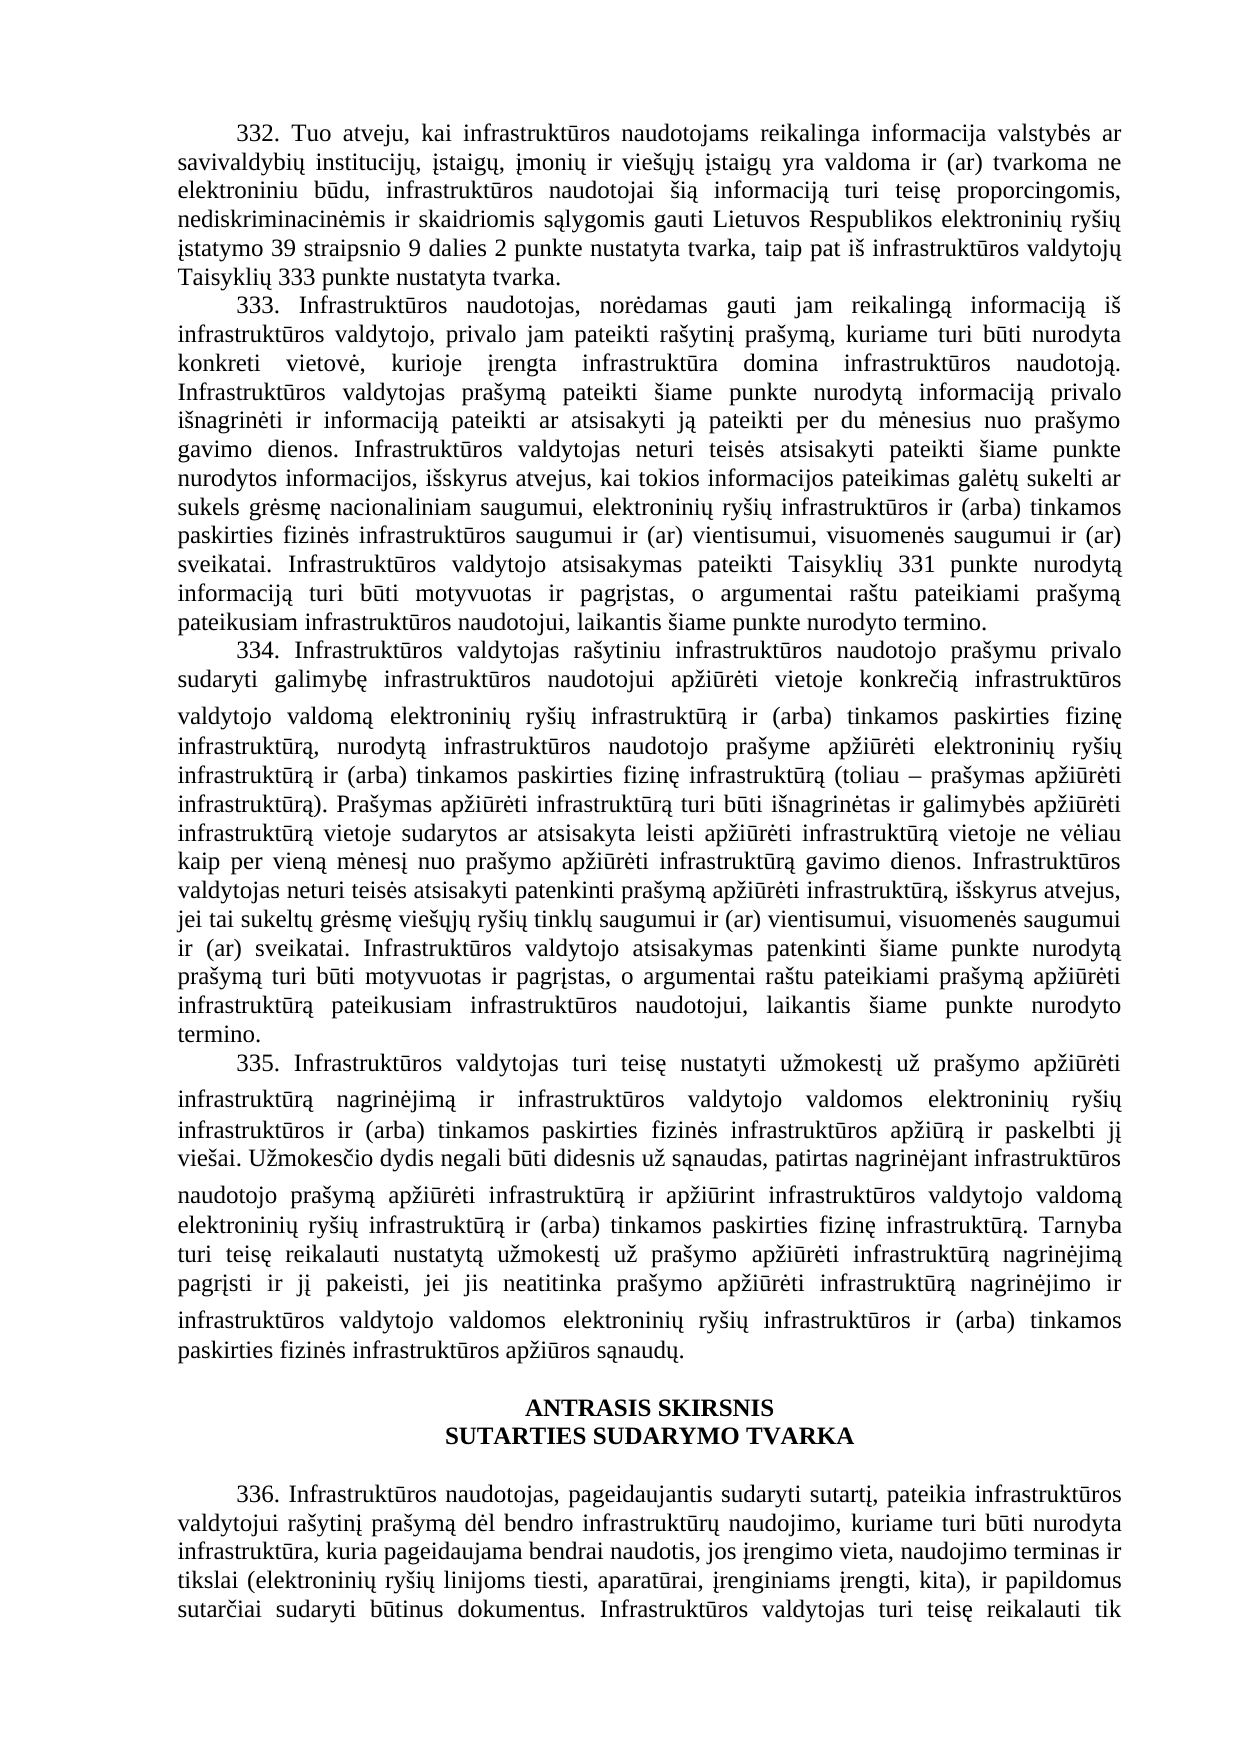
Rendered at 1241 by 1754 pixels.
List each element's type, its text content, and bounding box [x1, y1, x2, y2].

text ANTRASIS SKIRSNIS [177, 1393, 1122, 1421]
text SUTARTIES SUDARYMO TVARKA [177, 1421, 1122, 1450]
text 333. Infrastruktūros naudotojas, norėdamas gauti jam reikalingą informaciją iš infrastruktūros valdytojo, privalo jam pateikti rašytinį prašymą, kuriame turi būti nurodyta konkreti vietovė, kurioje įrengta infrastruktūra domina infrastruktūros naudotoją. Infrastruktūros valdytojas prašymą pateikti šiame punkte nurodytą informaciją privalo išnagrinėti ir informaciją pateikti ar atsisakyti ją pateikti per du mėnesius nuo prašymo gavimo dienos. Infrastruktūros valdytojas neturi teisės atsisakyti pateikti šiame punkte nurodytos informacijos, išskyrus atvejus, kai tokios informacijos pateikimas galėtų sukelti ar sukels grėsmę nacionaliniam saugumui, elektroninių ryšių infrastruktūros ir (arba) tinkamos paskirties fizinės infrastruktūros saugumui ir (ar) vientisumui, visuomenės saugumui ir (ar) sveikatai. Infrastruktūros valdytojo atsisakymas pateikti Taisyklių 331 punkte nurodytą informaciją turi būti motyvuotas ir pagrįstas, o argumentai raštu pateikiami prašymą pateikusiam infrastruktūros naudotojui, laikantis šiame punkte nurodyto termino. [177, 291, 1122, 636]
text 335. Infrastruktūros valdytojas turi teisę nustatyti užmokestį už prašymo apžiūrėti infrastruktūrą nagrinėjimą ir infrastruktūros valdytojo valdomos elektroninių ryšių infrastruktūros ir (arba) tinkamos paskirties fizinės infrastruktūros apžiūrą ir paskelbti jį viešai. Užmokesčio dydis negali būti didesnis už sąnaudas, patirtas nagrinėjant infrastruktūros naudotojo prašymą apžiūrėti infrastruktūrą ir apžiūrint infrastruktūros valdytojo valdomą elektroninių ryšių infrastruktūrą ir (arba) tinkamos paskirties fizinę infrastruktūrą. Tarnyba turi teisę reikalauti nustatytą užmokestį už prašymo apžiūrėti infrastruktūrą nagrinėjimą pagrįsti ir jį pakeisti, jei jis neatitinka prašymo apžiūrėti infrastruktūrą nagrinėjimo ir infrastruktūros valdytojo valdomos elektroninių ryšių infrastruktūros ir (arba) tinkamos paskirties fizinės infrastruktūros apžiūros sąnaudų. [177, 1048, 1122, 1364]
text 334. Infrastruktūros valdytojas rašytiniu infrastruktūros naudotojo prašymu privalo sudaryti galimybę infrastruktūros naudotojui apžiūrėti vietoje konkrečią infrastruktūros valdytojo valdomą elektroninių ryšių infrastruktūrą ir (arba) tinkamos paskirties fizinę infrastruktūrą, nurodytą infrastruktūros naudotojo prašyme apžiūrėti elektroninių ryšių infrastruktūrą ir (arba) tinkamos paskirties fizinę infrastruktūrą (toliau – prašymas apžiūrėti infrastruktūrą). Prašymas apžiūrėti infrastruktūrą turi būti išnagrinėtas ir galimybės apžiūrėti infrastruktūrą vietoje sudarytos ar atsisakyta leisti apžiūrėti infrastruktūrą vietoje ne vėliau kaip per vieną mėnesį nuo prašymo apžiūrėti infrastruktūrą gavimo dienos. Infrastruktūros valdytojas neturi teisės atsisakyti patenkinti prašymą apžiūrėti infrastruktūrą, išskyrus atvejus, jei tai sukeltų grėsmę viešųjų ryšių tinklų saugumui ir (ar) vientisumui, visuomenės saugumui ir (ar) sveikatai. Infrastruktūros valdytojo atsisakymas patenkinti šiame punkte nurodytą prašymą turi būti motyvuotas ir pagrįstas, o argumentai raštu pateikiami prašymą apžiūrėti infrastruktūrą pateikusiam infrastruktūros naudotojui, laikantis šiame punkte nurodyto termino. [177, 636, 1122, 1048]
text 336. Infrastruktūros naudotojas, pageidaujantis sudaryti sutartį, pateikia infrastruktūros valdytojui rašytinį prašymą dėl bendro infrastruktūrų naudojimo, kuriame turi būti nurodyta infrastruktūra, kuria pageidaujama bendrai naudotis, jos įrengimo vieta, naudojimo terminas ir tikslai (elektroninių ryšių linijoms tiesti, aparatūrai, įrenginiams įrengti, kita), ir papildomus sutarčiai sudaryti būtinus dokumentus. Infrastruktūros valdytojas turi teisę reikalauti tik [177, 1479, 1122, 1623]
text 332. Tuo atveju, kai infrastruktūros naudotojams reikalinga informacija valstybės ar savivaldybių institucijų, įstaigų, įmonių ir viešųjų įstaigų yra valdoma ir (ar) tvarkoma ne elektroniniu būdu, infrastruktūros naudotojai šią informaciją turi teisę proporcingomis, nediskriminacinėmis ir skaidriomis sąlygomis gauti Lietuvos Respublikos elektroninių ryšių įstatymo 39 straipsnio 9 dalies 2 punkte nustatyta tvarka, taip pat iš infrastruktūros valdytojų Taisyklių 333 punkte nustatyta tvarka. [177, 118, 1122, 291]
